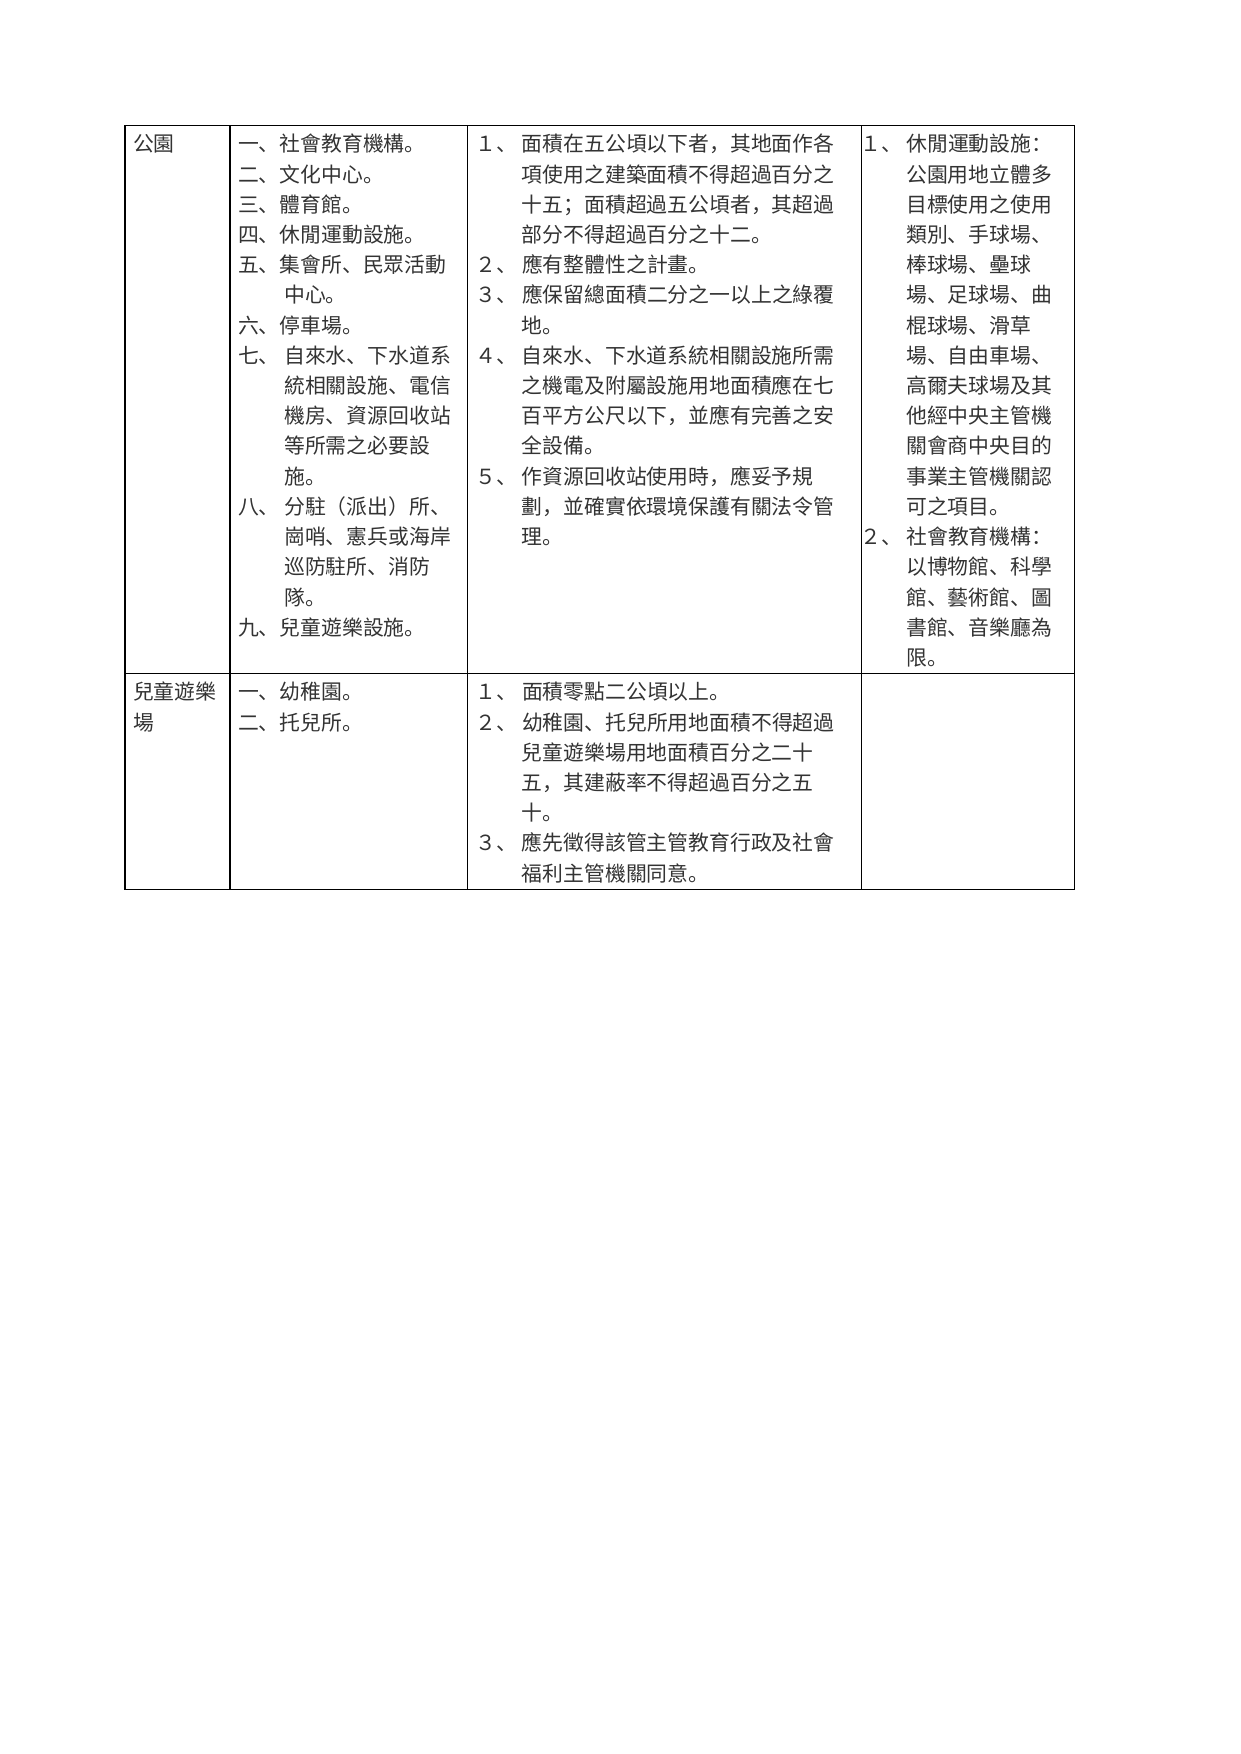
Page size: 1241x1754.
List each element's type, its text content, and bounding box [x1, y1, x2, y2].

table_cell １、 休閒運動設施：公園用地立體多目標使用之使用類別、手球場、棒球場、壘球場、足球場、曲棍球場、滑草場、自由車場、高爾夫球場及其他經中央主管機關會商中央目的事業主管機關認可之項目。 ２、 社會教育機構：以博物館、科學館、藝術館、圖書館、音樂廳為限。 [862, 126, 1074, 673]
table_cell 一、幼稚園。 二、托兒所。 [231, 674, 467, 888]
table_cell 兒童遊樂場 [126, 674, 229, 888]
table_cell [862, 674, 1074, 888]
table_cell 公園 [126, 126, 229, 673]
table_cell 一、社會教育機構。 二、文化中心。 三、體育館。 四、休閒運動設施。 五、集會所、民眾活動中心。 六、停車場。 七、 自來水、下水道系統相關設施、電信機房、資源回收站等所需之必要設施。 八、 分駐（派出）所、崗哨、憲兵或海岸巡防駐所、消防隊。 九、兒童遊樂設施。 [231, 126, 467, 673]
table_cell １、 面積在五公頃以下者，其地面作各項使用之建築面積不得超過百分之十五；面積超過五公頃者，其超過部分不得超過百分之十二。 ２、 應有整體性之計畫。 ３、 應保留總面積二分之一以上之綠覆地。 ４、 自來水、下水道系統相關設施所需之機電及附屬設施用地面積應在七百平方公尺以下，並應有完善之安全設備。 ５、 作資源回收站使用時，應妥予規劃，並確實依環境保護有關法令管理。 [468, 126, 861, 673]
table_cell １、 面積零點二公頃以上。 ２、 幼稚園、托兒所用地面積不得超過兒童遊樂場用地面積百分之二十五，其建蔽率不得超過百分之五十。 ３、 應先徵得該管主管教育行政及社會福利主管機關同意。 [468, 674, 861, 888]
